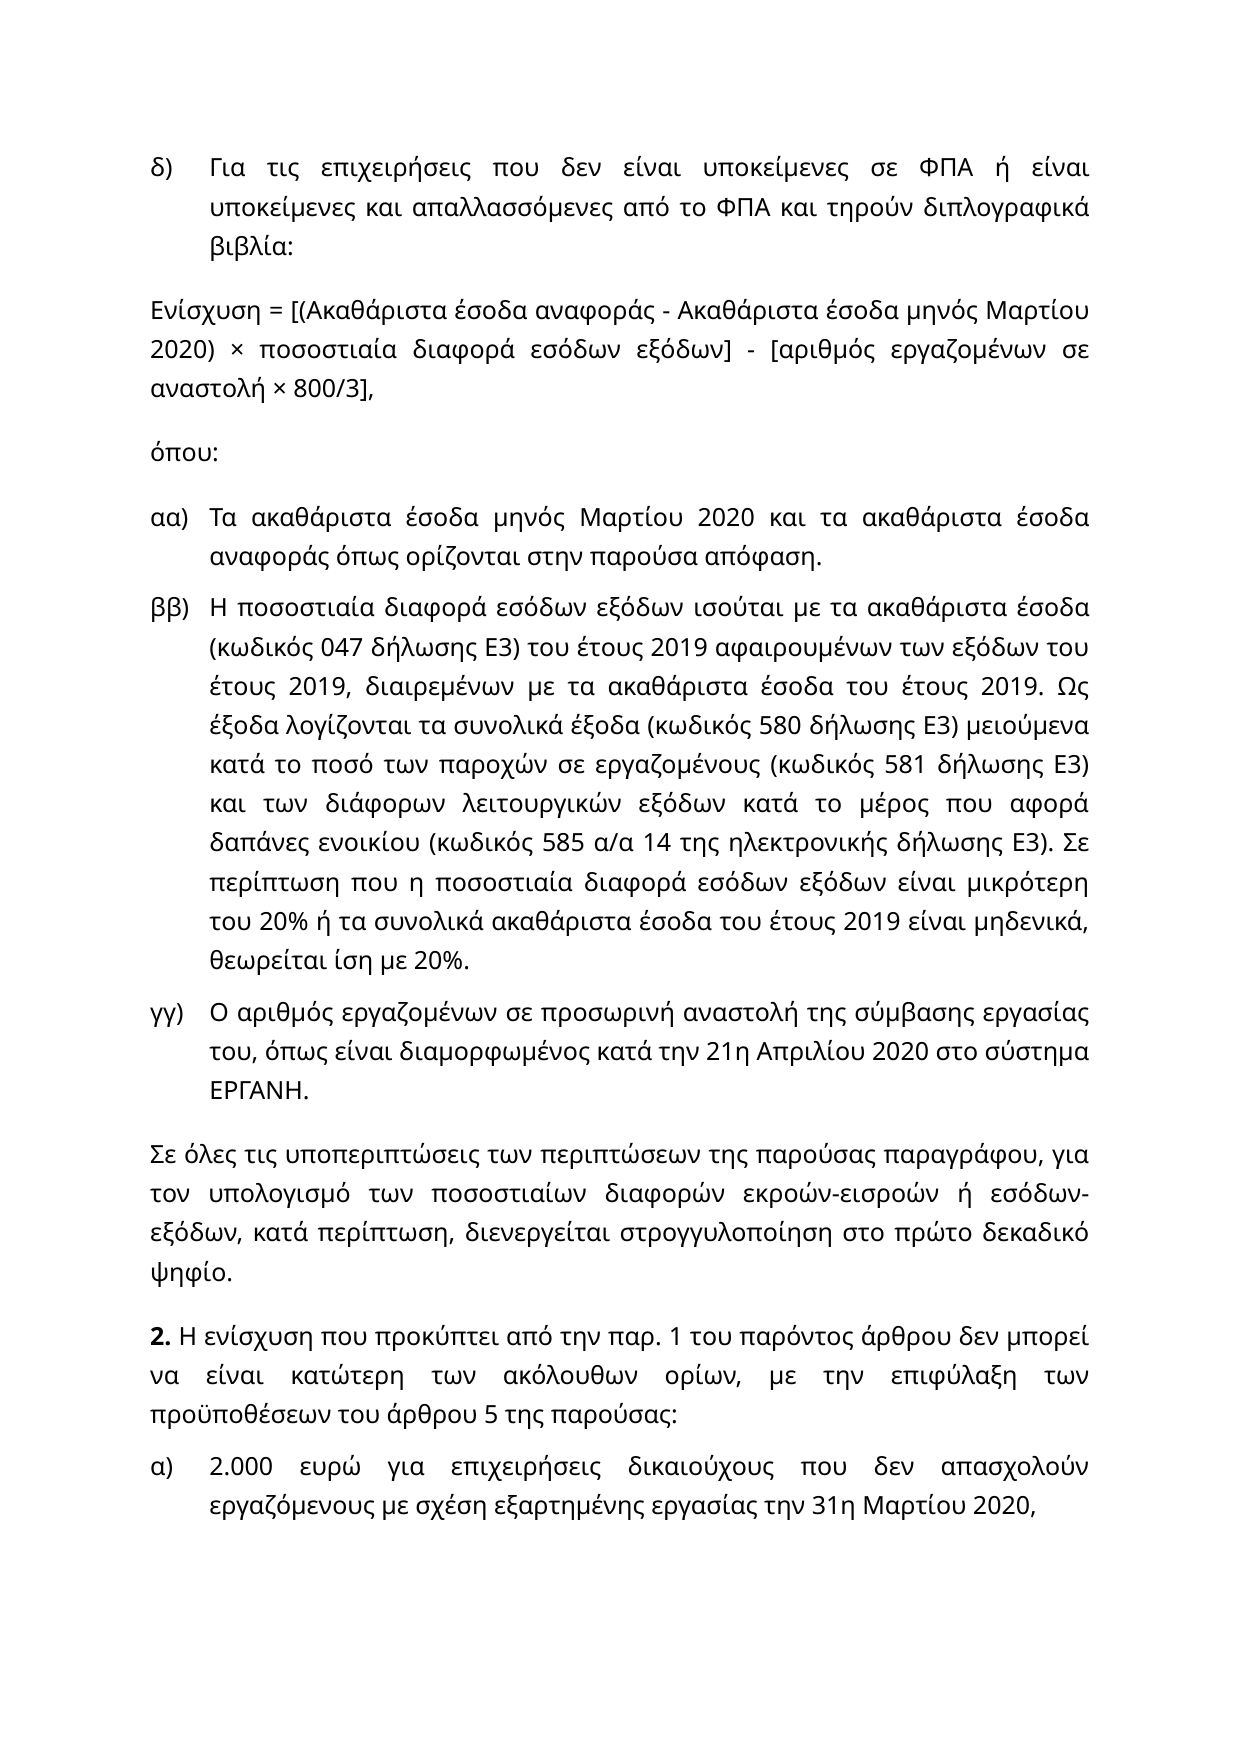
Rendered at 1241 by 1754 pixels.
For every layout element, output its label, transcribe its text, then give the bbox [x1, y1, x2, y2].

list δ) Για τις επιχειρήσεις που δεν είναι υποκείμενες σε ΦΠΑ ή είναι υποκείμενες και απαλλασσόμενες από το ΦΠΑ και τηρούν διπλογραφικά βιβλία: [150, 150, 1090, 262]
text Σε όλες τις υποπεριπτώσεις των περιπτώσεων της παρούσας παραγράφου, για τον υπολογισμό των ποσοστιαίων διαφορών εκροών-εισροών ή εσόδων-εξόδων, κατά περίπτωση, διενεργείται στρογγυλοποίηση στο πρώτο δεκαδικό ψηφίο. [150, 1137, 1090, 1288]
list α) 2.000 ευρώ για επιχειρήσεις δικαιούχους που δεν απασχολούν εργαζόμενους με σχέση εξαρτημένης εργασίας την 31η Μαρτίου 2020, [150, 1448, 1090, 1522]
list ββ) Η ποσοστιαία διαφορά εσόδων εξόδων ισούται με τα ακαθάριστα έσοδα (κωδικός 047 δήλωσης Ε3) του έτους 2019 αφαιρουμένων των εξόδων του έτους 2019, διαιρεμένων με τα ακαθάριστα έσοδα του έτους 2019. Ως έξοδα λογίζονται τα συνολικά έξοδα (κωδικός 580 δήλωσης Ε3) μειούμενα κατά το ποσό των παροχών σε εργαζομένους (κωδικός 581 δήλωσης Ε3) και των διάφορων λειτουργικών εξόδων κατά το μέρος που αφορά δαπάνες ενοικίου (κωδικός 585 α/α 14 της ηλεκτρονικής δήλωσης Ε3). Σε περίπτωση που η ποσοστιαία διαφορά εσόδων εξόδων είναι μικρότερη του 20% ή τα συνολικά ακαθάριστα έσοδα του έτους 2019 είναι μηδενικά, θεωρείται ίση με 20%. [150, 590, 1090, 977]
text 2. Η ενίσχυση που προκύπτει από την παρ. 1 του παρόντος άρθρου δεν μπορεί να είναι κατώτερη των ακόλουθων ορίων, με την επιφύλαξη των προϋποθέσεων του άρθρου 5 της παρούσας: [150, 1318, 1090, 1431]
text Ενίσχυση = [(Ακαθάριστα έσοδα αναφοράς - Ακαθάριστα έσοδα μηνός Μαρτίου 2020) × ποσοστιαία διαφορά εσόδων εξόδων] - [αριθμός εργαζομένων σε αναστολή × 800/3], [150, 292, 1090, 405]
list αα) Τα ακαθάριστα έσοδα μηνός Μαρτίου 2020 και τα ακαθάριστα έσοδα αναφοράς όπως ορίζονται στην παρούσα απόφαση. [150, 499, 1090, 572]
text όπου: [150, 435, 1090, 469]
list γγ) Ο αριθμός εργαζομένων σε προσωρινή αναστολή της σύμβασης εργασίας του, όπως είναι διαμορφωμένος κατά την 21η Απριλίου 2020 στο σύστημα ΕΡΓΑΝΗ. [150, 994, 1090, 1107]
